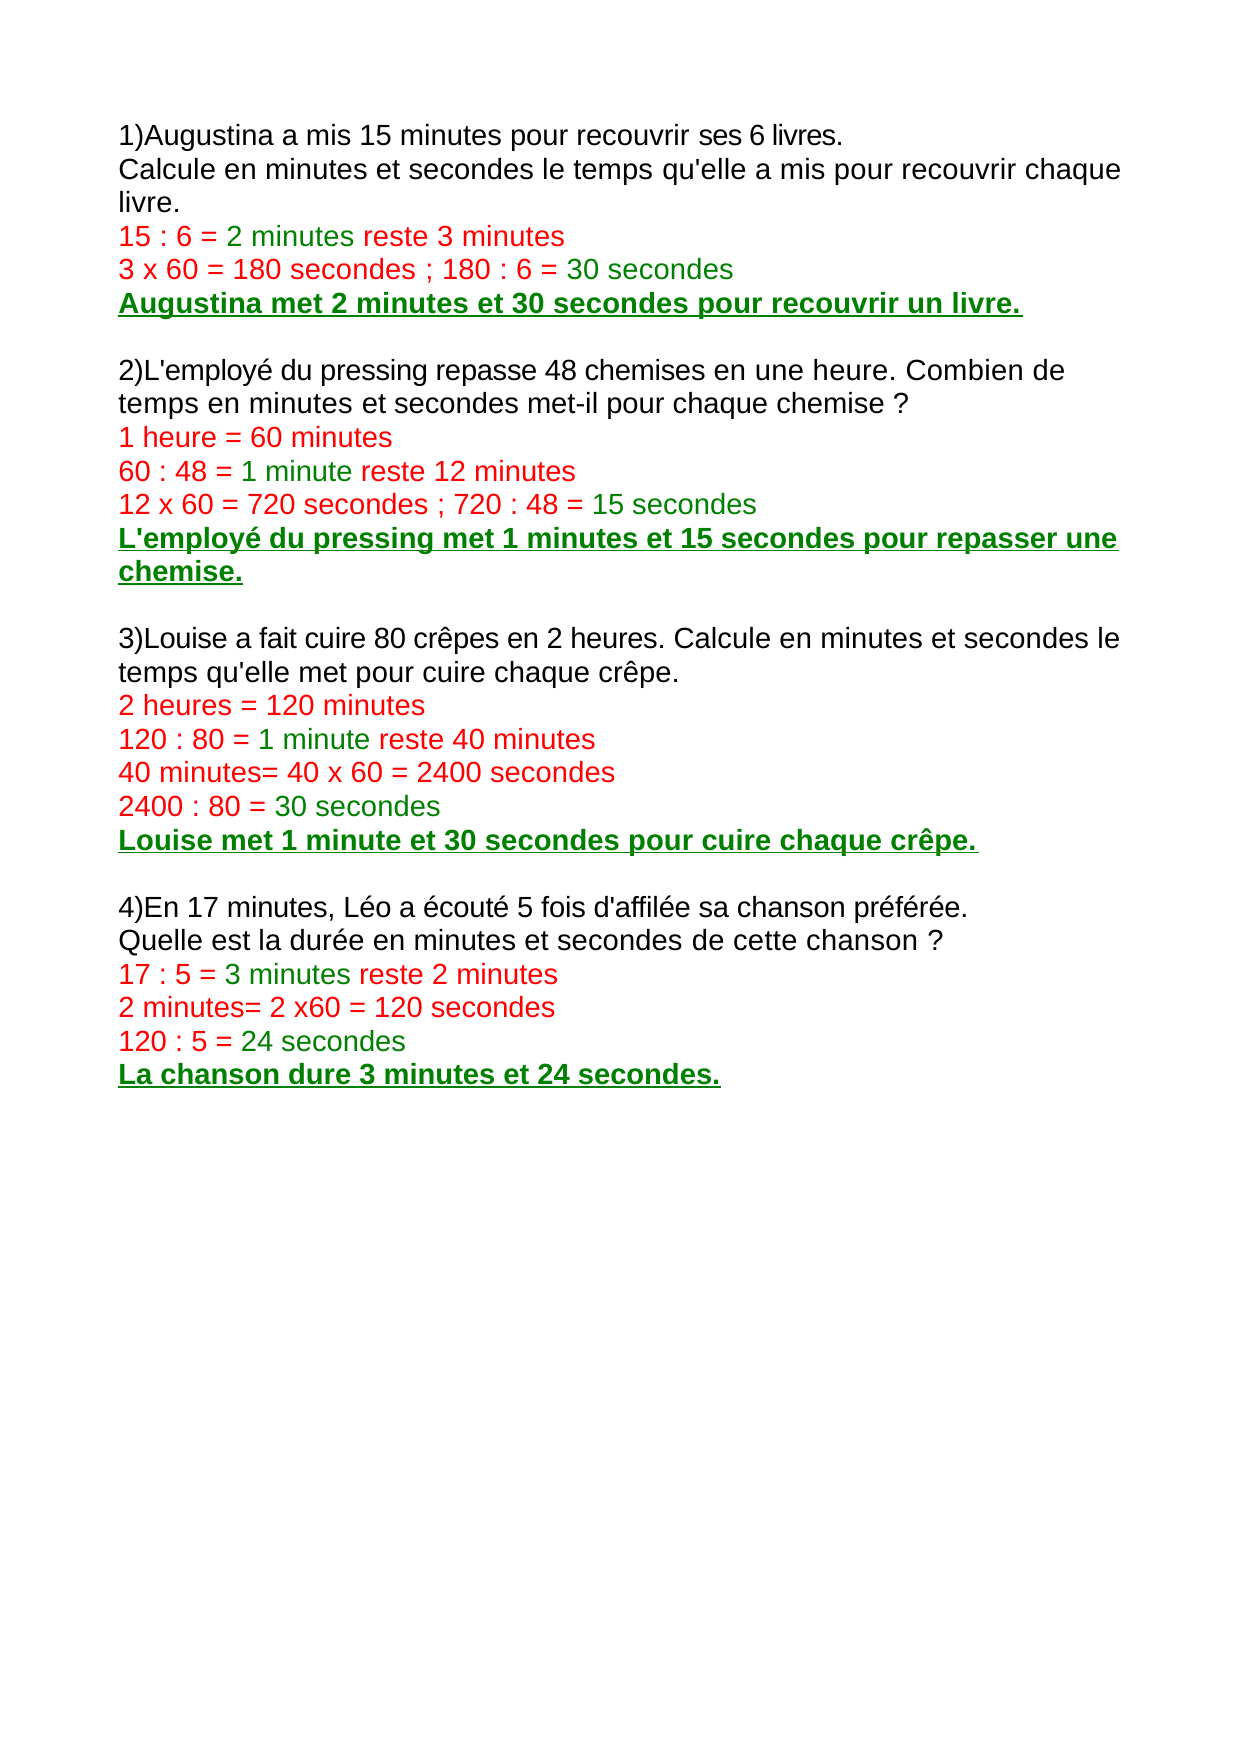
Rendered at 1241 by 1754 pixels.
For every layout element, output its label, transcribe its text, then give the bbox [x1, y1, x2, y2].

text 120 : 80 = 1 minute reste 40 minutes [118, 722, 1122, 755]
text Calcule en minutes et secondes le temps qu'elle a mis pour recouvrir chaque livre. [118, 152, 1122, 219]
text Louise met 1 minute et 30 secondes pour cuire chaque crêpe. [118, 822, 1122, 856]
text 1)Augustina a mis 15 minutes pour recouvrir ses 6 livres. [118, 118, 1122, 152]
text L'employé du pressing met 1 minutes et 15 secondes pour repasser une chemise. [118, 521, 1122, 588]
text 40 minutes= 40 x 60 = 2400 secondes [118, 755, 1122, 789]
text 2 heures = 120 minutes [118, 688, 1122, 722]
text 2)L'employé du pressing repasse 48 chemises en une heure. Combien de temps en minutes et secondes met-il pour chaque chemise ? [118, 353, 1122, 420]
text 4)En 17 minutes, Léo a écouté 5 fois d'affilée sa chanson préférée. [118, 889, 1122, 923]
text 1 heure = 60 minutes [118, 420, 1122, 453]
text 120 : 5 = 24 secondes [118, 1024, 1122, 1057]
text 3 x 60 = 180 secondes ; 180 : 6 = 30 secondes [118, 252, 1122, 286]
text 2400 : 80 = 30 secondes [118, 789, 1122, 822]
text 2 minutes= 2 x60 = 120 secondes [118, 990, 1122, 1024]
text 17 : 5 = 3 minutes reste 2 minutes [118, 957, 1122, 990]
text 12 x 60 = 720 secondes ; 720 : 48 = 15 secondes [118, 487, 1122, 521]
text La chanson dure 3 minutes et 24 secondes. [118, 1057, 1122, 1091]
text Augustina met 2 minutes et 30 secondes pour recouvrir un livre. [118, 286, 1122, 319]
text Quelle est la durée en minutes et secondes de cette chanson ? [118, 923, 1122, 957]
text 3)Louise a fait cuire 80 crêpes en 2 heures. Calcule en minutes et secondes le temps qu'elle met pour cuire chaque crêpe. [118, 621, 1122, 688]
text 15 : 6 = 2 minutes reste 3 minutes [118, 219, 1122, 252]
text 60 : 48 = 1 minute reste 12 minutes [118, 453, 1122, 487]
